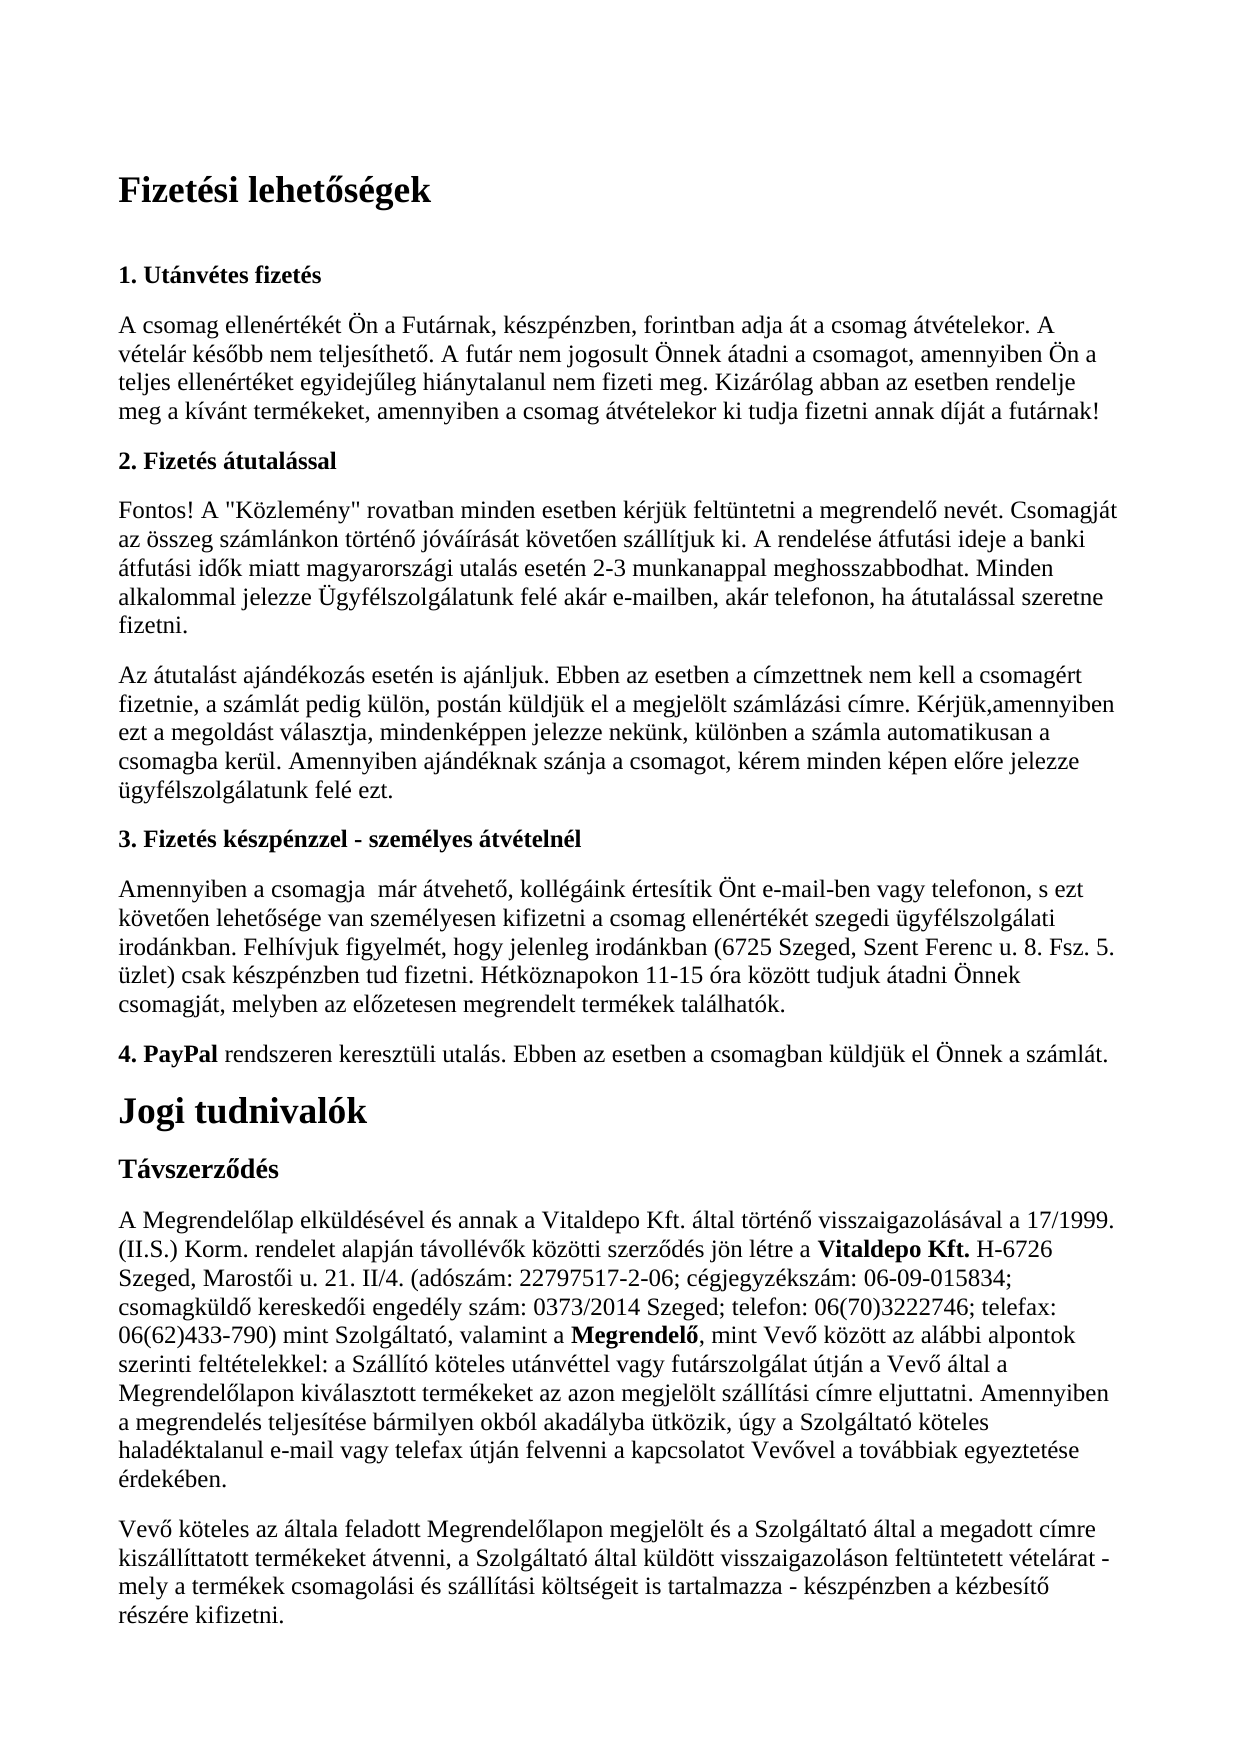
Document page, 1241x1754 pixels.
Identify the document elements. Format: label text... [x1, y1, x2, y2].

text Fontos! A "Közlemény" rovatban minden esetben kérjük feltüntetni a megrendelő nevét. Csomagját az összeg számlánkon történő jóváírását követően szállítjuk ki. A rendelése átfutási ideje a banki átfutási idők miatt magyarországi utalás esetén 2-3 munkanappal meghosszabbodhat. Minden alkalommal jelezze Ügyfélszolgálatunk felé akár e-mailben, akár telefonon, ha átutalással szeretne fizetni. [118, 495, 1122, 639]
text 2. Fizetés átutalással [118, 446, 1122, 474]
text Távszerződés [118, 1152, 1122, 1185]
text Fizetési lehetőségek [118, 168, 1122, 239]
text A csomag ellenértékét Ön a Futárnak, készpénzben, forintban adja át a csomag átvételekor. A vételár később nem teljesíthető. A futár nem jogosult Önnek átadni a csomagot, amennyiben Ön a teljes ellenértéket egyidejűleg hiánytalanul nem fizeti meg. Kizárólag abban az esetben rendelje meg a kívánt termékeket, amennyiben a csomag átvételekor ki tudja fizetni annak díját a futárnak! [118, 310, 1122, 425]
text 1. Utánvétes fizetés [118, 260, 1122, 289]
text 4. PayPal rendszeren keresztüli utalás. Ebben az esetben a csomagban küldjük el Önnek a számlát. [118, 1039, 1122, 1067]
text A Megrendelőlap elküldésével és annak a Vitaldepo Kft. által történő visszaigazolásával a 17/1999.(II.S.) Korm. rendelet alapján távollévők közötti szerződés jön létre a Vitaldepo Kft. H-6726 Szeged, Marostői u. 21. II/4. (adószám: 22797517-2-06; cégjegyzékszám: 06-09-015834; csomagküldő kereskedői engedély szám: 0373/2014 Szeged; telefon: 06(70)3222746; telefax: 06(62)433-790) mint Szolgáltató, valamint a Megrendelő, mint Vevő között az alábbi alpontok szerinti feltételekkel: a Szállító köteles utánvéttel vagy futárszolgálat útján a Vevő által a Megrendelőlapon kiválasztott termékeket az azon megjelölt szállítási címre eljuttatni. Amennyiben a megrendelés teljesítése bármilyen okból akadályba ütközik, úgy a Szolgáltató köteles haladéktalanul e-mail vagy telefax útján felvenni a kapcsolatot Vevővel a továbbiak egyeztetése érdekében. [118, 1206, 1122, 1493]
text Amennyiben a csomagja már átvehető, kollégáink értesítik Önt e-mail-ben vagy telefonon, s ezt követően lehetősége van személyesen kifizetni a csomag ellenértékét szegedi ügyfélszolgálati irodánkban. Felhívjuk figyelmét, hogy jelenleg irodánkban (6725 Szeged, Szent Ferenc u. 8. Fsz. 5. üzlet) csak készpénzben tud fizetni. Hétköznapokon 11-15 óra között tudjuk átadni Önnek csomagját, melyben az előzetesen megrendelt termékek találhatók. [118, 874, 1122, 1018]
text Vevő köteles az általa feladott Megrendelőlapon megjelölt és a Szolgáltató által a megadott címre kiszállíttatott termékeket átvenni, a Szolgáltató által küldött visszaigazoláson feltüntetett vételárat - mely a termékek csomagolási és szállítási költségeit is tartalmazza - készpénzben a kézbesítő részére kifizetni. [118, 1514, 1122, 1629]
text 3. Fizetés készpénzzel - személyes átvételnél [118, 824, 1122, 853]
text Az átutalást ajándékozás esetén is ajánljuk. Ebben az esetben a címzettnek nem kell a csomagért fizetnie, a számlát pedig külön, postán küldjük el a megjelölt számlázási címre. Kérjük,amennyiben ezt a megoldást választja, mindenképpen jelezze nekünk, különben a számla automatikusan a csomagba kerül. Amennyiben ajándéknak szánja a csomagot, kérem minden képen előre jelezze ügyfélszolgálatunk felé ezt. [118, 660, 1122, 804]
text Jogi tudnivalók [118, 1088, 1122, 1131]
